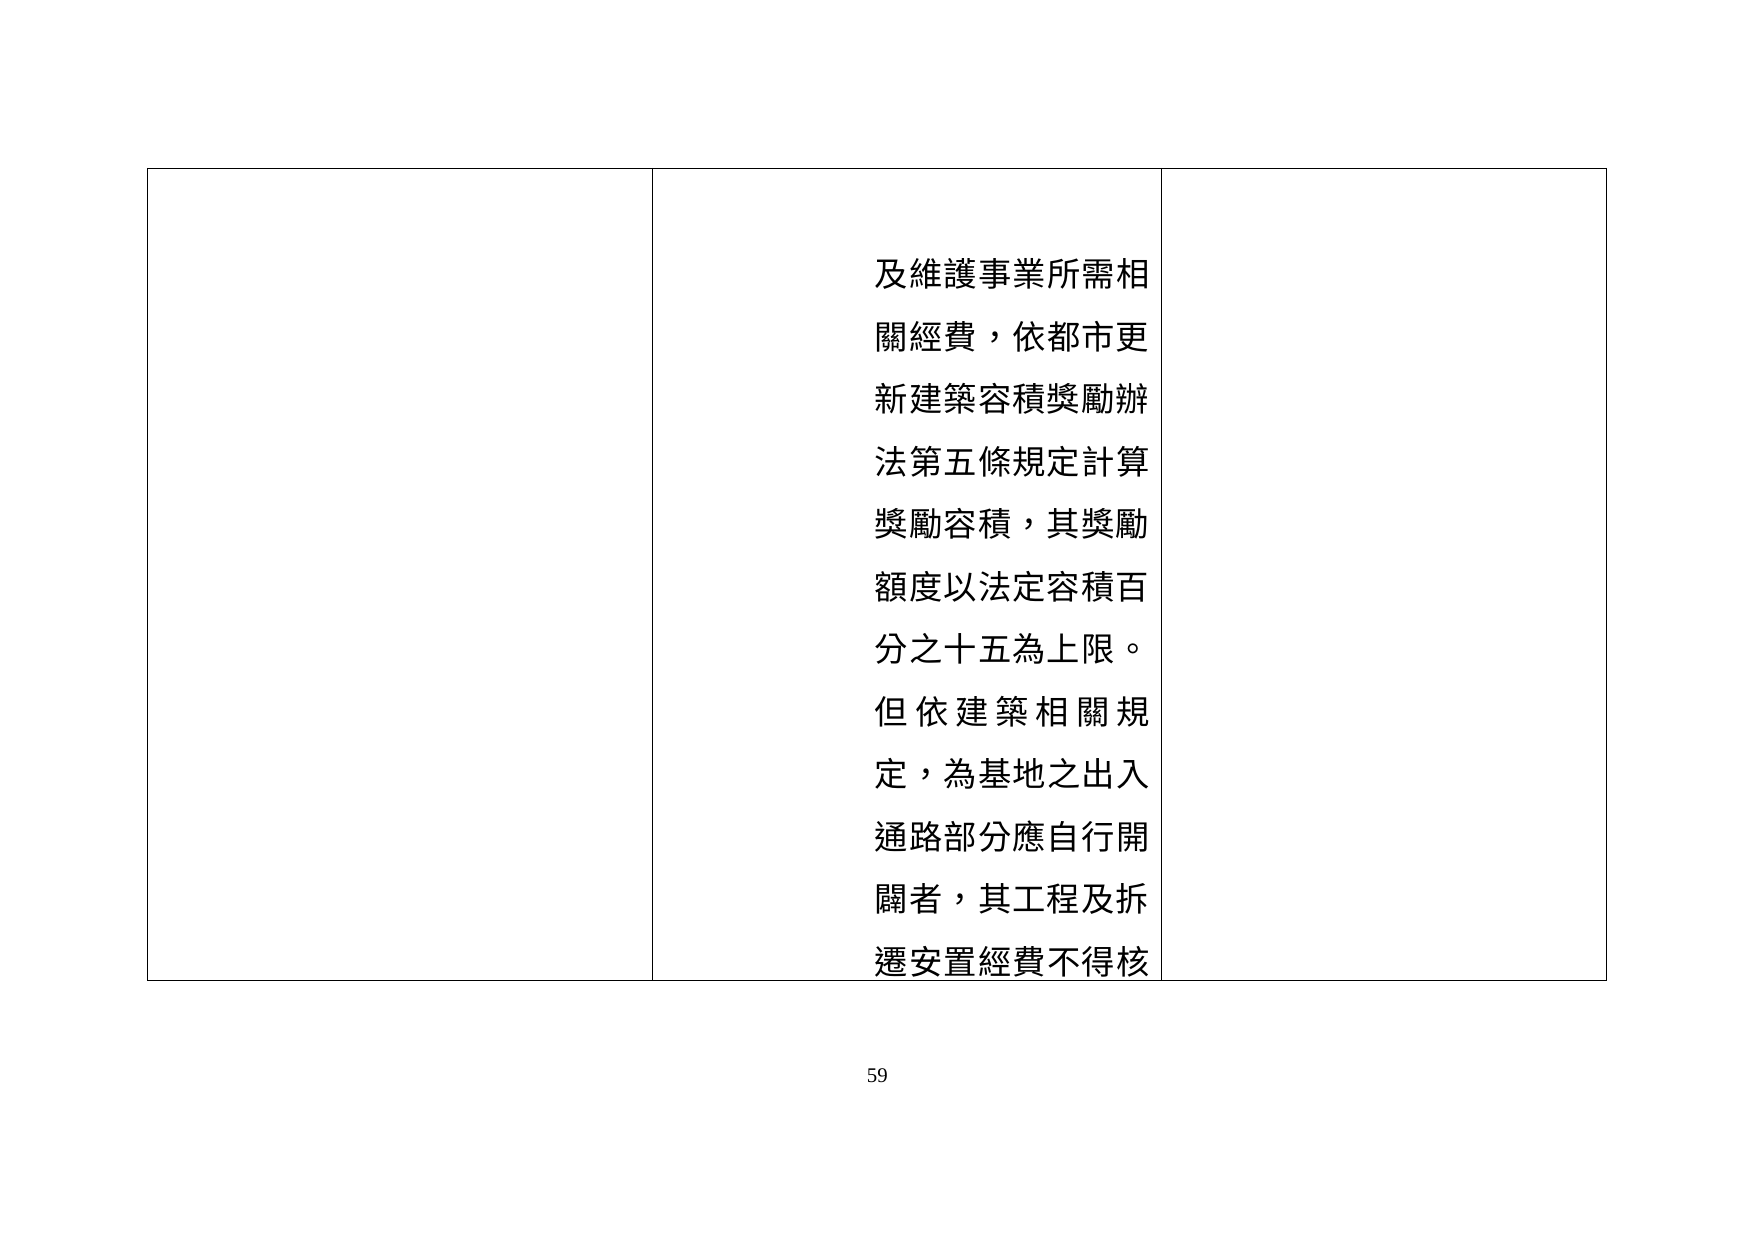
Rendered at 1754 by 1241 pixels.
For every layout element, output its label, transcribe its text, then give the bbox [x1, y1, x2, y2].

table_cell 本條刪除。其後條次遞移。 配合一百零八年五月十五日修正發布之都市更新建築容積獎勵辦法，有關本條△Ｆ1、△Ｆ3、△Ｆ4、△Ｆ6等項目業於都市更新建築容積獎勵辦法第五條、第七條、第八條、第十四條、第十七條訂定，屬中央規範之建築容積獎勵項目；其餘建築容積獎勵項目，後續擬依都市更新條例第六十五條第三項授權規定，修正臺北市都市更新單元規劃設計獎勵容積評定標準，將之置於該標準，爰刪除本條建築容積獎勵項目規定。 [1162, 169, 1606, 980]
table_cell 及維護事業所需相關經費，依都市更新建築容積獎勵辦法第五條規定計算獎勵容積，其獎勵額度以法定容積百分之十五為上限。但依建築相關規定，為基地之出入通路部分應自行開闢者，其工程及拆遷安置經費不得核 [653, 169, 1161, 980]
table_cell [148, 169, 652, 980]
